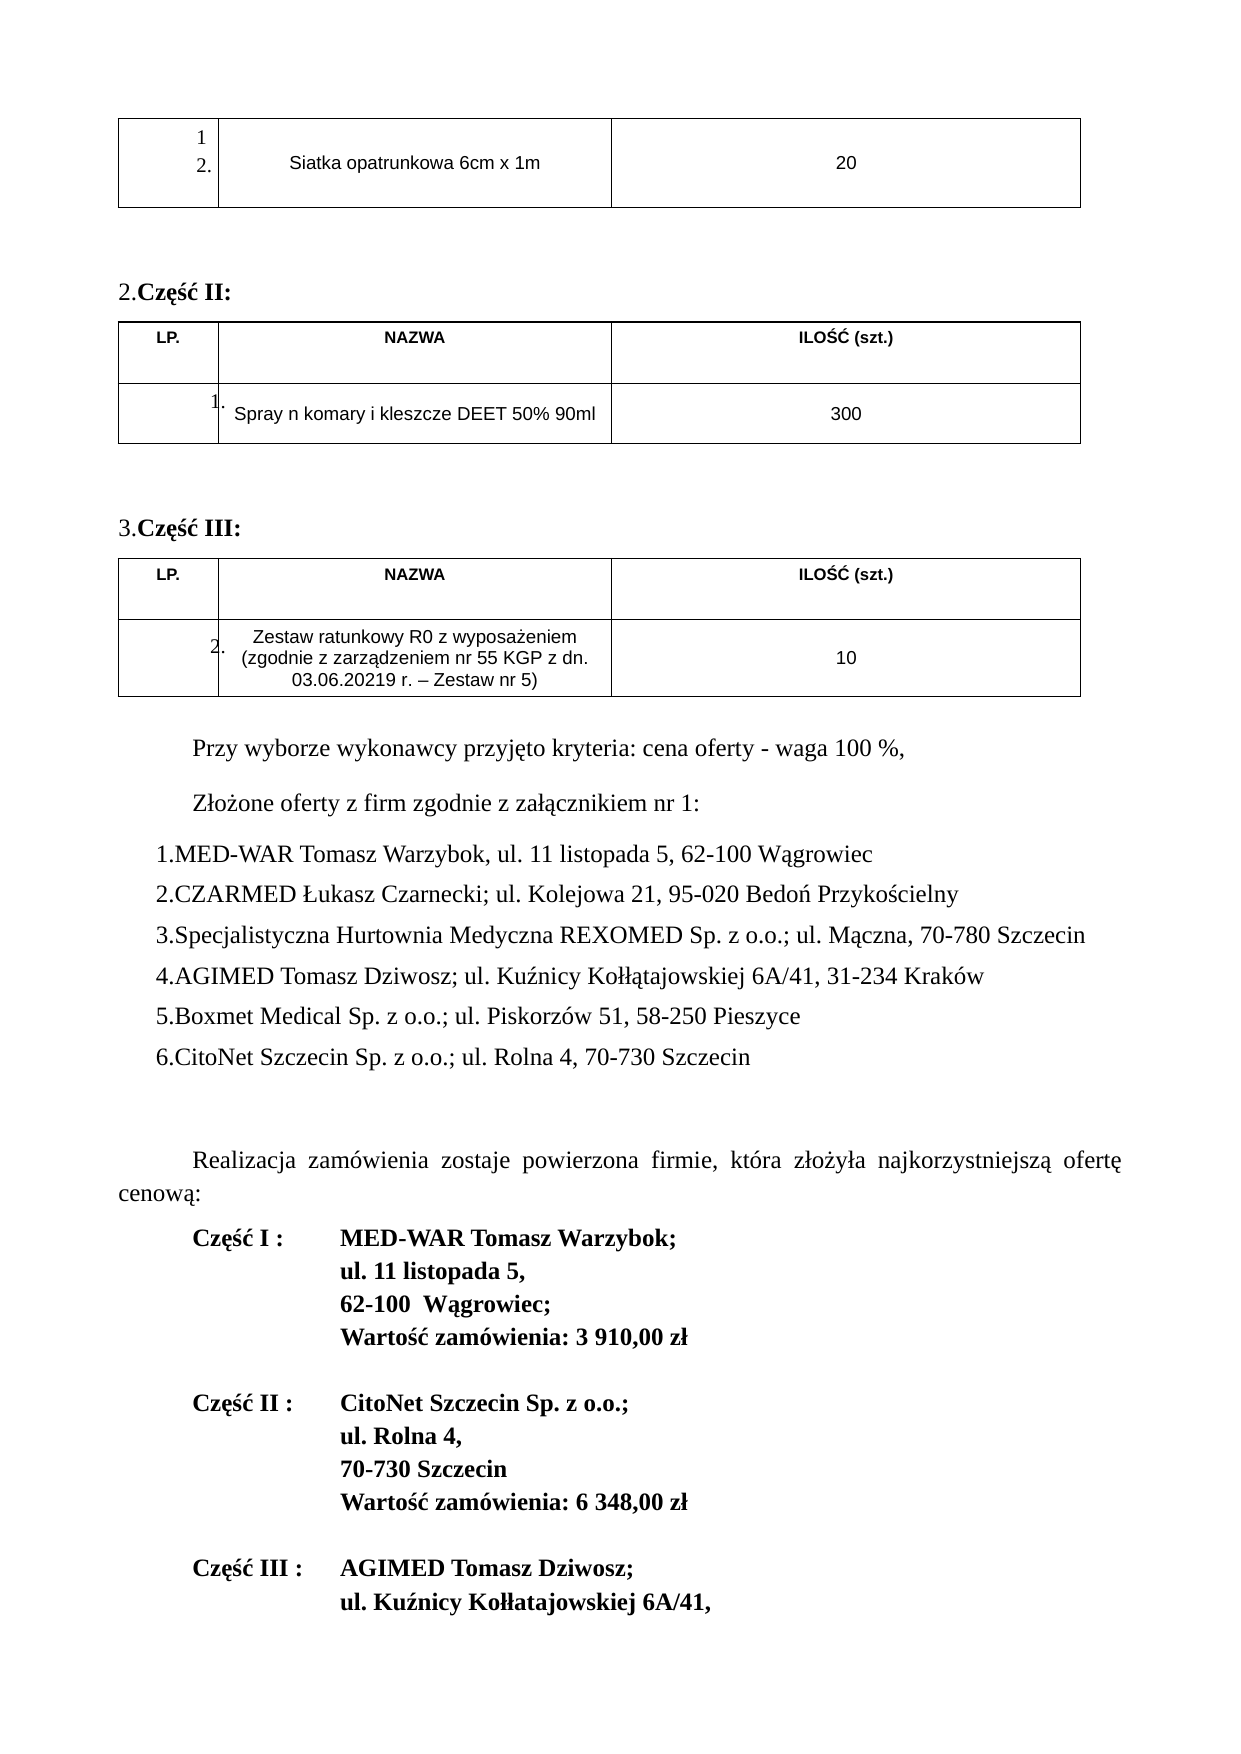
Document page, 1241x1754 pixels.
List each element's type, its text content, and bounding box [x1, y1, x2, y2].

text Część II : CitoNet Szczecin Sp. z o.o.; ul. Rolna 4, 70-730 Szczecin [118, 1388, 1122, 1483]
table_cell 10 [612, 620, 1080, 696]
text Realizacja zamówienia zostaje powierzona firmie, która złożyła najkorzystniejszą ofertę cenową: [118, 1145, 1122, 1207]
list Przy wyborze wykonawcy przyjęto kryteria: cena oferty - waga 100 %, [118, 733, 1122, 762]
list CZARMED Łukasz Czarnecki; ul. Kolejowa 21, 95-020 Bedoń Przykościelny [118, 879, 1122, 908]
text Wartość zamówienia: 3 910,00 zł [118, 1322, 1122, 1351]
table_header LP. [119, 559, 218, 619]
table_header NAZWA [219, 323, 611, 382]
list Część II: [118, 277, 1122, 305]
text Wartość zamówienia: 6 348,00 zł [118, 1487, 1122, 1516]
table_cell 20 [612, 119, 1080, 207]
text Złożone oferty z firm zgodnie z załącznikiem nr 1: [118, 788, 1122, 817]
list Specjalistyczna Hurtownia Medyczna REXOMED Sp. z o.o.; ul. Mączna, 70-780 Szczecin [118, 920, 1122, 949]
table_header ILOŚĆ (szt.) [612, 323, 1080, 382]
text Część III : AGIMED Tomasz Dziwosz; ul. Kuźnicy Kołłatajowskiej 6A/41, [118, 1553, 1122, 1615]
table_cell Spray n komary i kleszcze DEET 50% 90ml [219, 384, 611, 443]
list CitoNet Szczecin Sp. z o.o.; ul. Rolna 4, 70-730 Szczecin [118, 1042, 1122, 1071]
list MED-WAR Tomasz Warzybok, ul. 11 listopada 5, 62-100 Wągrowiec [118, 839, 1122, 868]
text Część I : MED-WAR Tomasz Warzybok; ul. 11 listopada 5, 62-100 Wągrowiec; [192, 1223, 1122, 1318]
table_header ILOŚĆ (szt.) [612, 559, 1080, 619]
table_cell Zestaw ratunkowy R0 z wyposażeniem (zgodnie z zarządzeniem nr 55 KGP z dn. 03.06.20219 r. – Zestaw nr 5) [219, 620, 611, 696]
table_cell [119, 119, 218, 207]
table_header LP. [119, 323, 218, 382]
list Boxmet Medical Sp. z o.o.; ul. Piskorzów 51, 58-250 Pieszyce [118, 1001, 1122, 1030]
table_cell Siatka opatrunkowa 6cm x 1m [219, 119, 611, 207]
table_header NAZWA [219, 559, 611, 619]
table_cell [119, 620, 218, 696]
list AGIMED Tomasz Dziwosz; ul. Kuźnicy Kołłątajowskiej 6A/41, 31-234 Kraków [118, 961, 1122, 989]
table_cell 300 [612, 384, 1080, 443]
list Część III: [118, 513, 1122, 542]
table_cell [119, 384, 218, 443]
